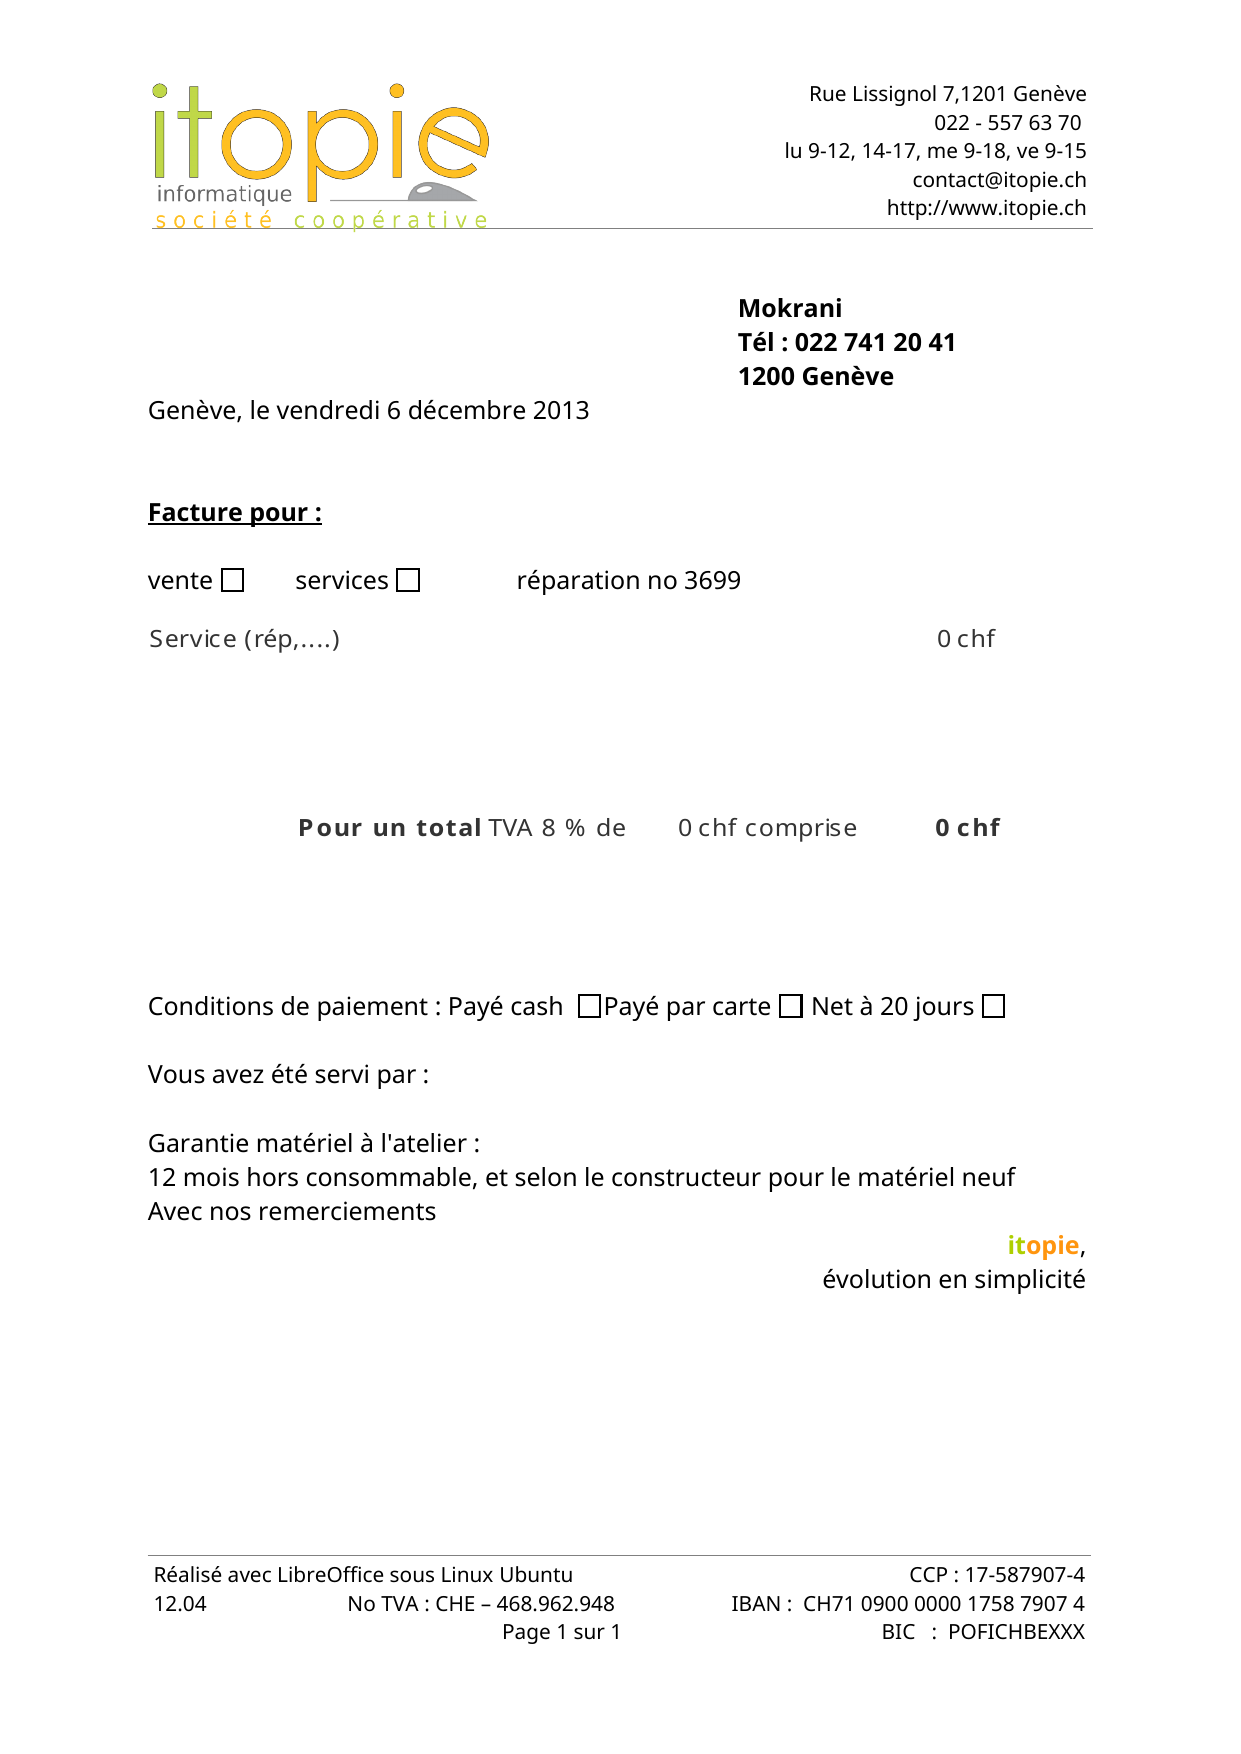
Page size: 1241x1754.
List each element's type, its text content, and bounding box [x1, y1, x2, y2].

text Tél : 022 741 20 41 [148, 324, 1093, 358]
text Facture pour : [148, 495, 1093, 529]
text Vous avez été servi par : [148, 1057, 1093, 1091]
picture [138, 72, 500, 244]
text Garantie matériel à l'atelier : [148, 1125, 1093, 1159]
text évolution en simplicité [148, 1262, 1093, 1296]
text 1200 Genève [148, 358, 1093, 392]
text Conditions de paiement : Payé cash Payé par carte Net à 20 jours [148, 989, 1093, 1023]
text Genève, le vendredi 6 décembre 2013 [148, 392, 1093, 427]
text 12 mois hors consommable, et selon le constructeur pour le matériel neuf [148, 1159, 1093, 1193]
text itopie, [148, 1227, 1093, 1262]
text Mokrani [148, 290, 1093, 324]
text vente services réparation no 3699 [148, 563, 1093, 597]
text Avec nos remerciements [148, 1193, 1093, 1227]
